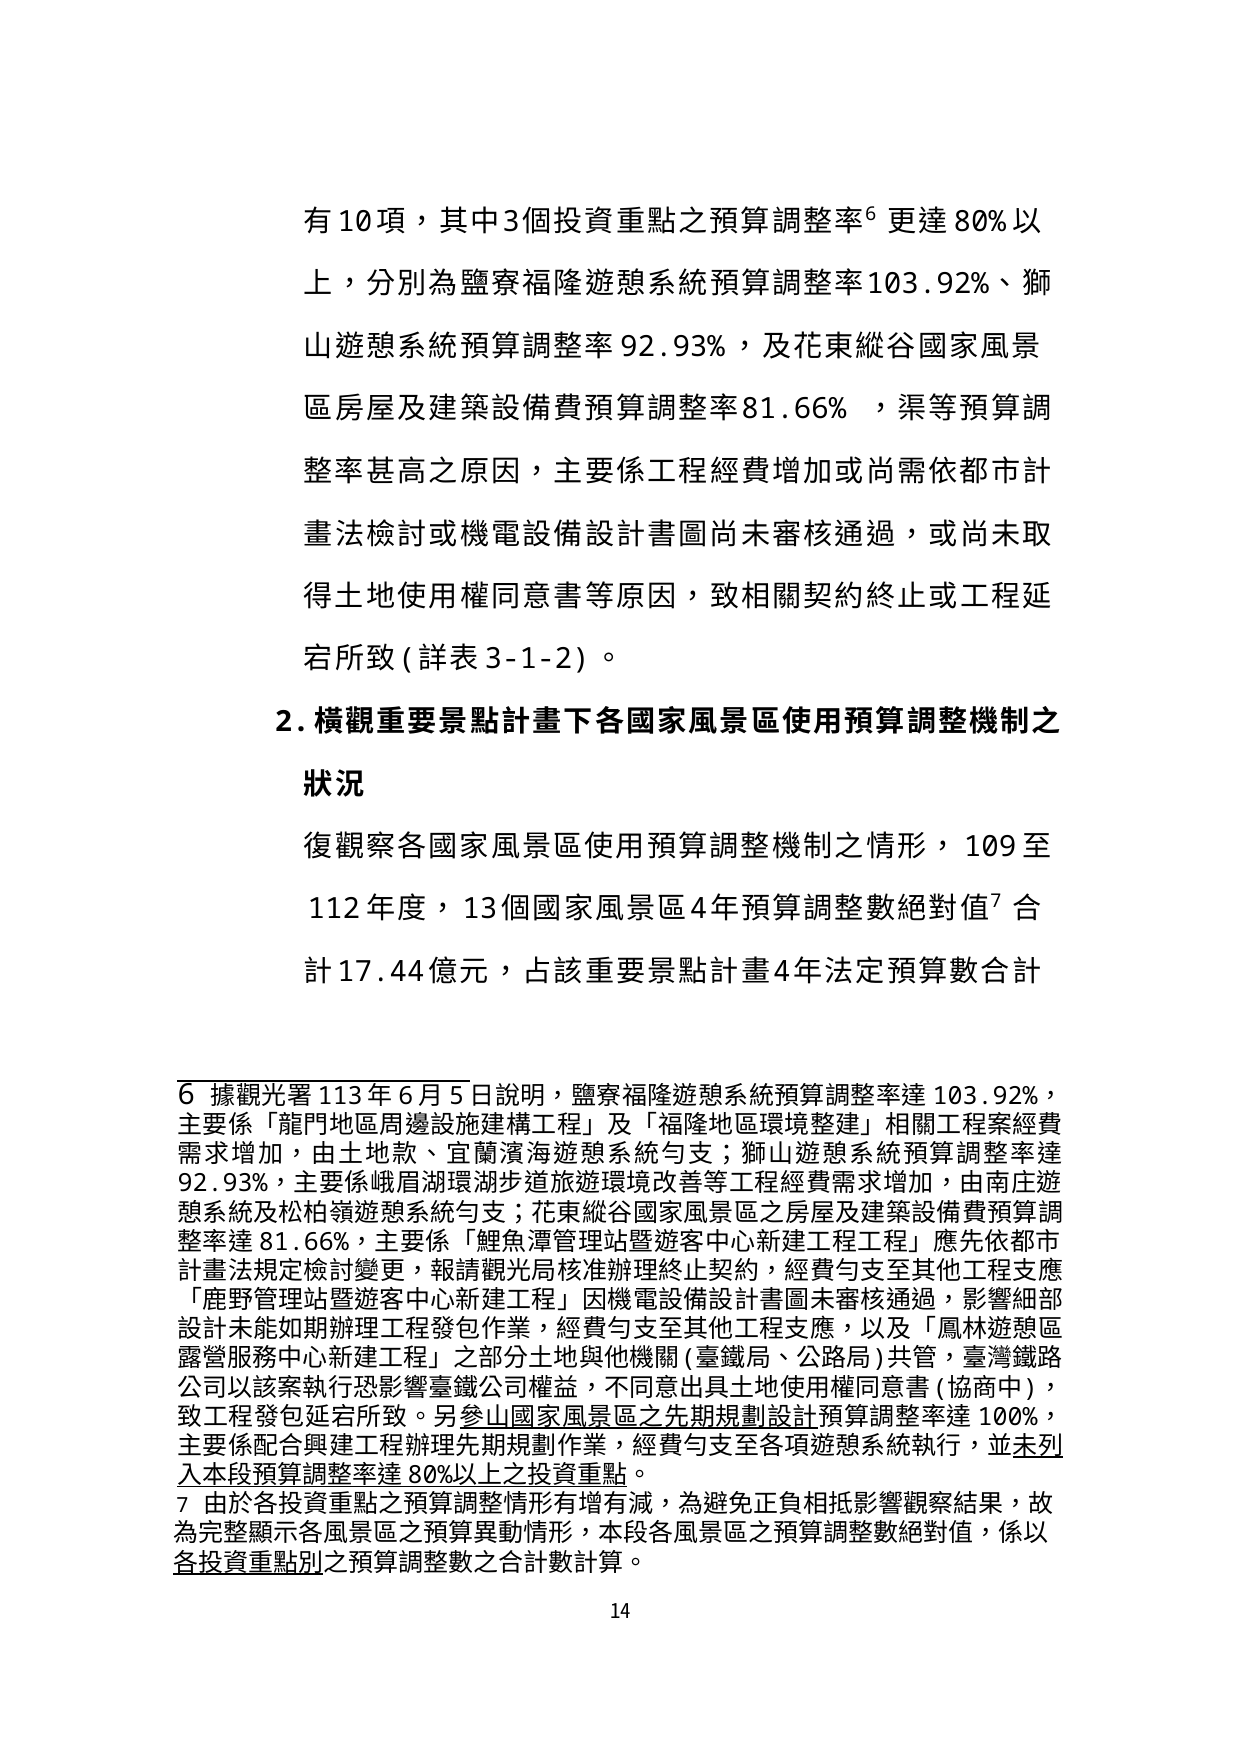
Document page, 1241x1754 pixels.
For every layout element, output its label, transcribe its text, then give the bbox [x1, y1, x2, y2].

text 復觀察各國家風景區使用預算調整機制之情形，109至112年度，13個國家風景區4年預算調整數絕對值合計17.44億元，占該重要景點計畫4年法定預算數合計117.94億元14.78%，其中東北角暨宜蘭海岸國家風景區預算調整數絕對值4.78億元，占該風景區法定預算數8.64億元之55.40%，參山國家風景區內預算調整數絕對值4.29億元，占該風景區法定預算數101億元之42.46%(詳表3-1-2)，顯示該2個國家風景區經立法院審議通過之法定預算數於最終執行階段變動達4成以上。 [295, 802, 1063, 990]
text 有10項，其中3個投資重點之預算調整率更達80%以上，分別為鹽寮福隆遊憩系統預算調整率103.92%、獅山遊憩系統預算調整率92.93%，及花東縱谷國家風景區房屋及建築設備費預算調整率81.66% ，渠等預算調整率甚高之原因，主要係工程經費增加或尚需依都市計畫法檢討或機電設備設計書圖尚未審核通過，或尚未取得土地使用權同意書等原因，致相關契約終止或工程延宕所致(詳表3-1-2)。 [295, 177, 1063, 677]
text 2.橫觀重要景點計畫下各國家風景區使用預算調整機制之狀況 [266, 677, 1063, 802]
text 據觀光署113年6月5日說明，鹽寮福隆遊憩系統預算調整率達103.92%，主要係「龍門地區周邊設施建構工程」及「福隆地區環境整建」相關工程案經費需求增加，由土地款、宜蘭濱海遊憩系統勻支；獅山遊憩系統預算調整率達92.93%，主要係峨眉湖環湖步道旅遊環境改善等工程經費需求增加，由南庄遊憩系統及松柏嶺遊憩系統勻支；花東縱谷國家風景區之房屋及建築設備費預算調整率達81.66%，主要係「鯉魚潭管理站暨遊客中心新建工程工程」應先依都市計畫法規定檢討變更，報請觀光局核准辦理終止契約，經費勻支至其他工程支應、「鹿野管理站暨遊客中心新建工程」因機電設備設計書圖未審核通過，影響細部設計未能如期辦理工程發包作業，經費勻支至其他工程支應，以及「鳳林遊憩區露營服務中心新建工程」之部分土地與他機關(臺鐵局、公路局)共管，臺灣鐵路公司以該案執行恐影響臺鐵公司權益，不同意出具土地使用權同意書(協商中)，致工程發包延宕所致。另參山國家風景區之先期規劃設計預算調整率達100%，主要係配合興建工程辦理先期規劃作業，經費勻支至各項遊憩系統執行，並未列入本段預算調整率達80%以上之投資重點。 [177, 1081, 1063, 1489]
text 由於各投資重點之預算調整情形有增有減，為避免正負相抵影響觀察結果，故為完整顯示各風景區之預算異動情形，本段各風景區之預算調整數絕對值，係以各投資重點別之預算調整數之合計數計算。 [173, 1489, 1063, 1577]
